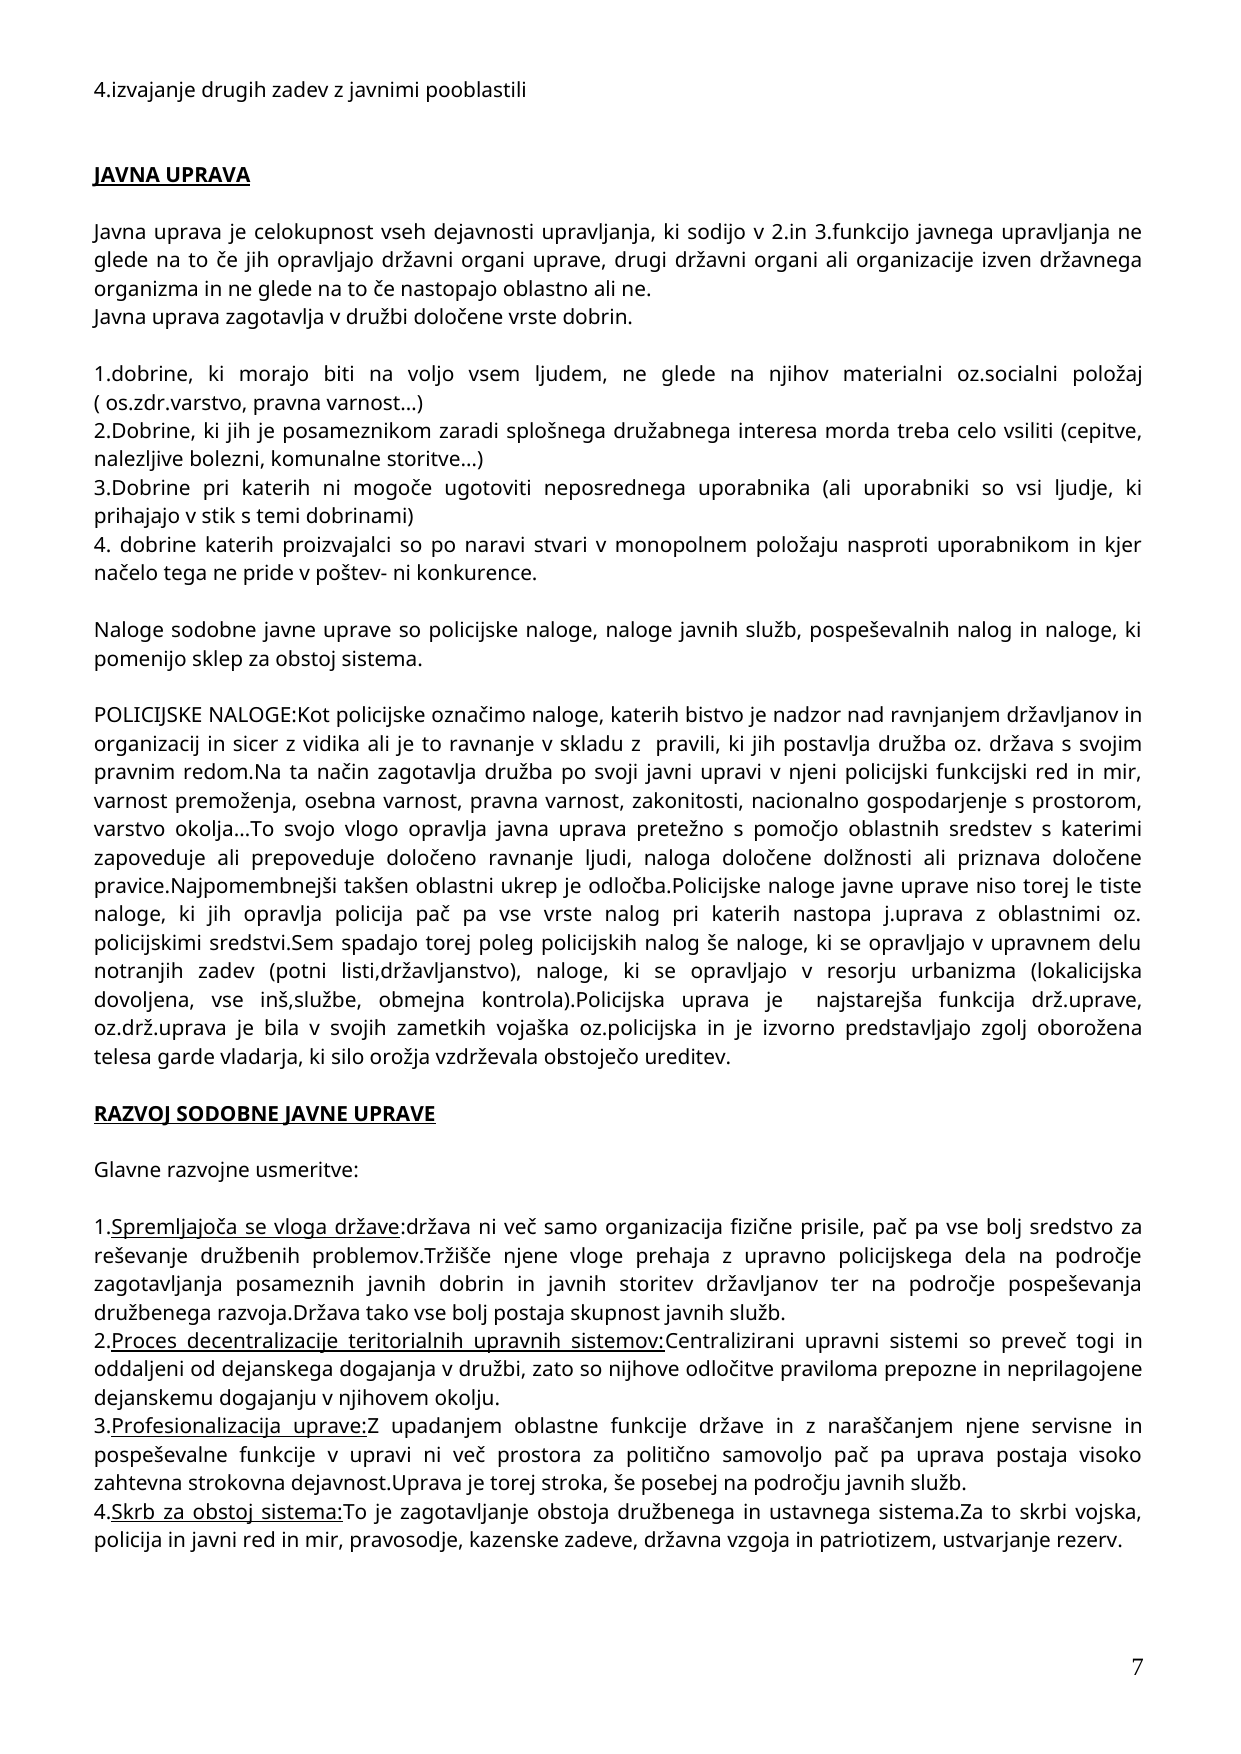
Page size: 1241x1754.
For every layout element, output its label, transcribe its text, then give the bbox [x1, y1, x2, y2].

text Naloge sodobne javne uprave so policijske naloge, naloge javnih služb, pospeševalnih nalog in naloge, ki pomenijo sklep za obstoj sistema. [94, 615, 1144, 672]
text 1.Spremljajoča se vloga države:država ni več samo organizacija fizične prisile, pač pa vse bolj sredstvo za reševanje družbenih problemov.Tržišče njene vloge prehaja z upravno policijskega dela na področje zagotavljanja posameznih javnih dobrin in javnih storitev državljanov ter na področje pospeševanja družbenega razvoja.Država tako vse bolj postaja skupnost javnih služb. [94, 1212, 1144, 1326]
text Glavne razvojne usmeritve: [94, 1156, 1144, 1184]
text 3.Profesionalizacija uprave:Z upadanjem oblastne funkcije države in z naraščanjem njene servisne in pospeševalne funkcije v upravi ni več prostora za politično samovoljo pač pa uprava postaja visoko zahtevna strokovna dejavnost.Uprava je torej stroka, še posebej na področju javnih služb. [94, 1411, 1144, 1497]
text 4.izvajanje drugih zadev z javnimi pooblastili [94, 75, 1144, 103]
subtitle RAZVOJ SODOBNE JAVNE UPRAVE [94, 1099, 1144, 1127]
text 3.Dobrine pri katerih ni mogoče ugotoviti neposrednega uporabnika (ali uporabniki so vsi ljudje, ki prihajajo v stik s temi dobrinami) [94, 473, 1144, 530]
text 1.dobrine, ki morajo biti na voljo vsem ljudem, ne glede na njihov materialni oz.socialni položaj ( os.zdr.varstvo, pravna varnost…) [94, 359, 1144, 416]
subtitle JAVNA UPRAVA [94, 160, 1144, 189]
text POLICIJSKE NALOGE:Kot policijske označimo naloge, katerih bistvo je nadzor nad ravnjanjem državljanov in organizacij in sicer z vidika ali je to ravnanje v skladu z pravili, ki jih postavlja družba oz. država s svojim pravnim redom.Na ta način zagotavlja družba po svoji javni upravi v njeni policijski funkcijski red in mir, varnost premoženja, osebna varnost, pravna varnost, zakonitosti, nacionalno gospodarjenje s prostorom, varstvo okolja…To svojo vlogo opravlja javna uprava pretežno s pomočjo oblastnih sredstev s katerimi zapoveduje ali prepoveduje določeno ravnanje ljudi, naloga določene dolžnosti ali priznava določene pravice.Najpomembnejši takšen oblastni ukrep je odločba.Policijske naloge javne uprave niso torej le tiste naloge, ki jih opravlja policija pač pa vse vrste nalog pri katerih nastopa j.uprava z oblastnimi oz. policijskimi sredstvi.Sem spadajo torej poleg policijskih nalog še naloge, ki se opravljajo v upravnem delu notranjih zadev (potni listi,državljanstvo), naloge, ki se opravljajo v resorju urbanizma (lokalicijska dovoljena, vse inš,službe, obmejna kontrola).Policijska uprava je najstarejša funkcija drž.uprave, oz.drž.uprava je bila v svojih zametkih vojaška oz.policijska in je izvorno predstavljajo zgolj oborožena telesa garde vladarja, ki silo orožja vzdrževala obstoječo ureditev. [94, 701, 1144, 1070]
text 2.Dobrine, ki jih je posameznikom zaradi splošnega družabnega interesa morda treba celo vsiliti (cepitve, nalezljive bolezni, komunalne storitve…) [94, 416, 1144, 473]
text 4. dobrine katerih proizvajalci so po naravi stvari v monopolnem položaju nasproti uporabnikom in kjer načelo tega ne pride v poštev- ni konkurence. [94, 530, 1144, 587]
text 4.Skrb za obstoj sistema:To je zagotavljanje obstoja družbenega in ustavnega sistema.Za to skrbi vojska, policija in javni red in mir, pravosodje, kazenske zadeve, državna vzgoja in patriotizem, ustvarjanje rezerv. [94, 1497, 1144, 1554]
text 2.Proces decentralizacije teritorialnih upravnih sistemov:Centralizirani upravni sistemi so preveč togi in oddaljeni od dejanskega dogajanja v družbi, zato so nijhove odločitve praviloma prepozne in neprilagojene dejanskemu dogajanju v njihovem okolju. [94, 1326, 1144, 1411]
text Javna uprava je celokupnost vseh dejavnosti upravljanja, ki sodijo v 2.in 3.funkcijo javnega upravljanja ne glede na to če jih opravljajo državni organi uprave, drugi državni organi ali organizacije izven državnega organizma in ne glede na to če nastopajo oblastno ali ne. [94, 217, 1144, 302]
text Javna uprava zagotavlja v družbi določene vrste dobrin. [94, 302, 1144, 331]
